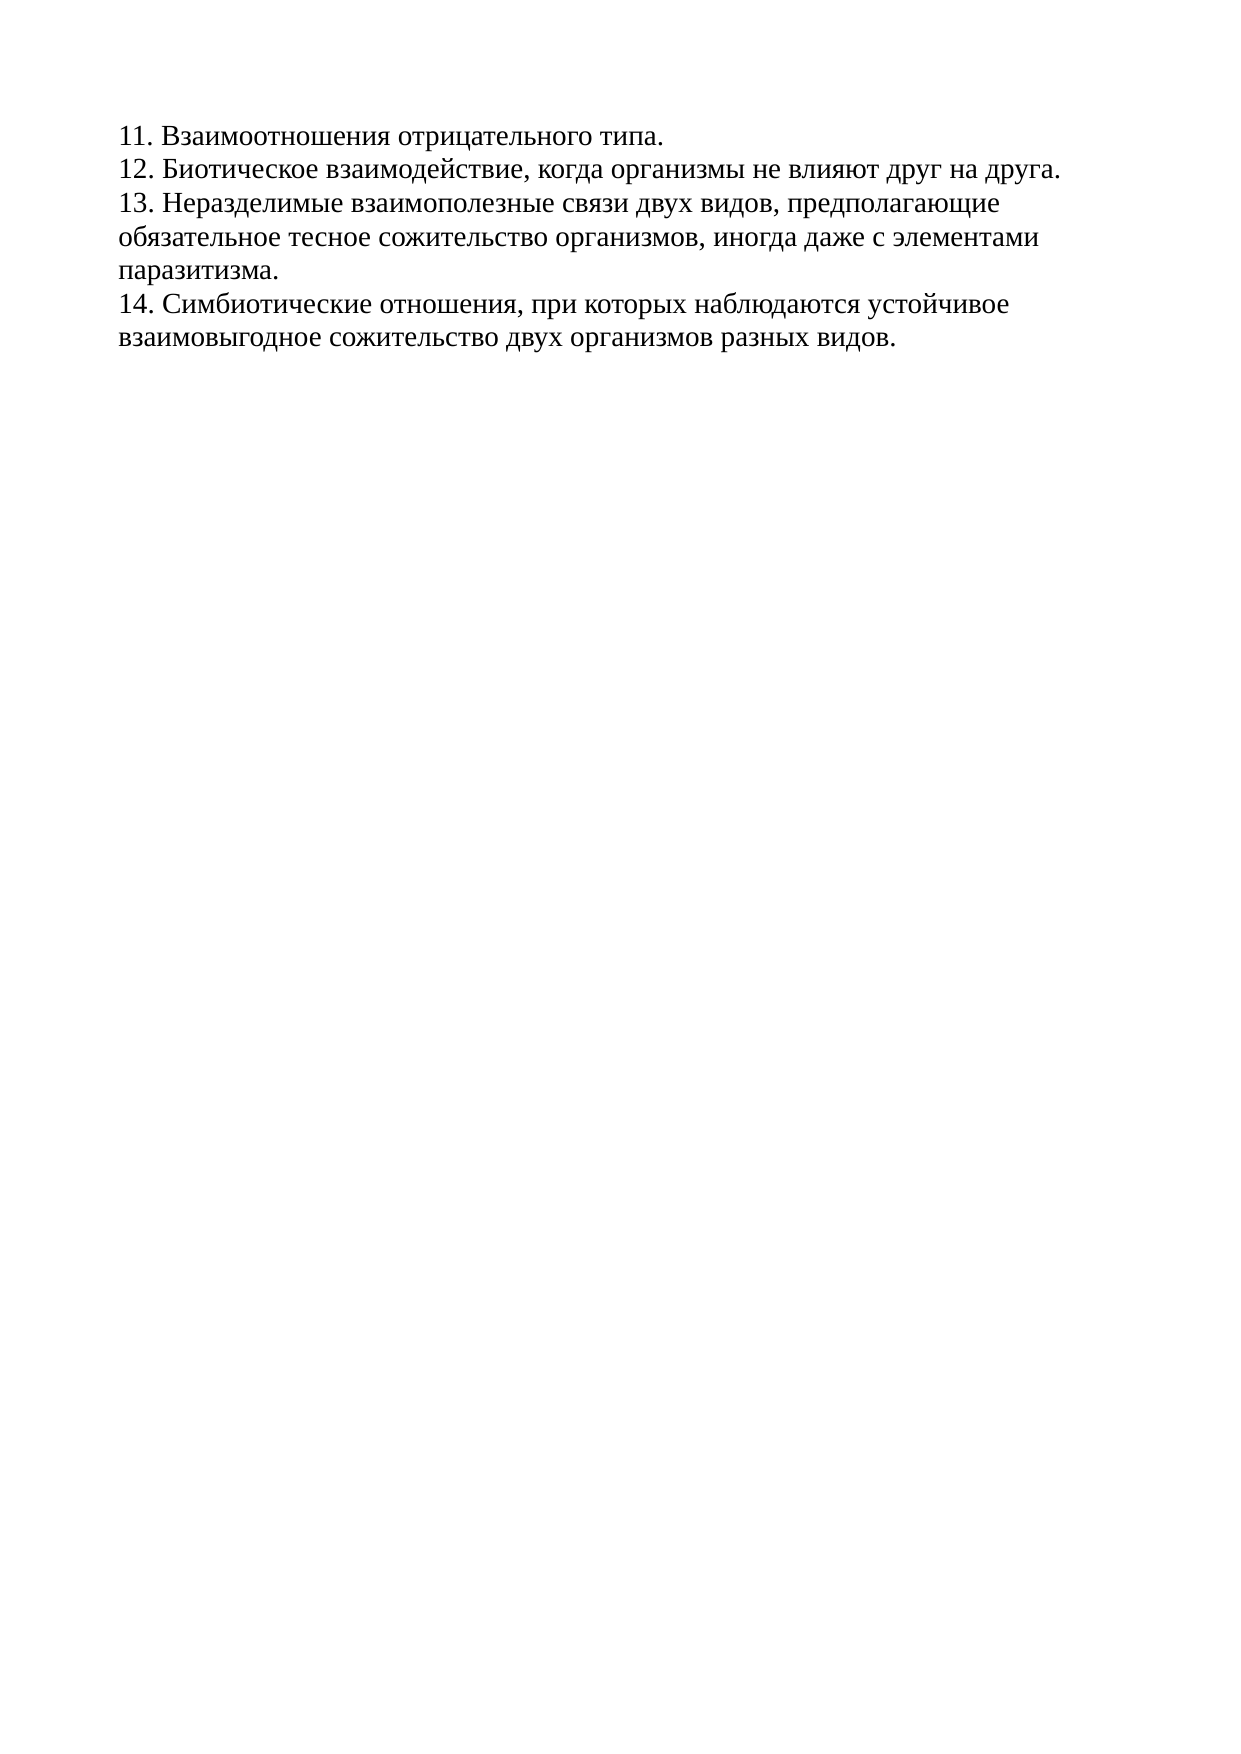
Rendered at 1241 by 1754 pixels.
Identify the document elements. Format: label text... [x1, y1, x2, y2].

text 14. Симбиотические отношения, при которых наблюдаются устойчивое взаимовыгодное сожительство двух организмов разных видов. [118, 286, 1122, 353]
text 11. Взаимоотношения отрицательного типа. [118, 118, 1122, 152]
text 12. Биотическое взаимодействие, когда организмы не влияют друг на друга. [118, 152, 1122, 185]
text 13. Неразделимые взаимополезные связи двух видов, предполагающие обязательное тесное сожительство организмов, иногда даже с элементами паразитизма. [118, 185, 1122, 286]
